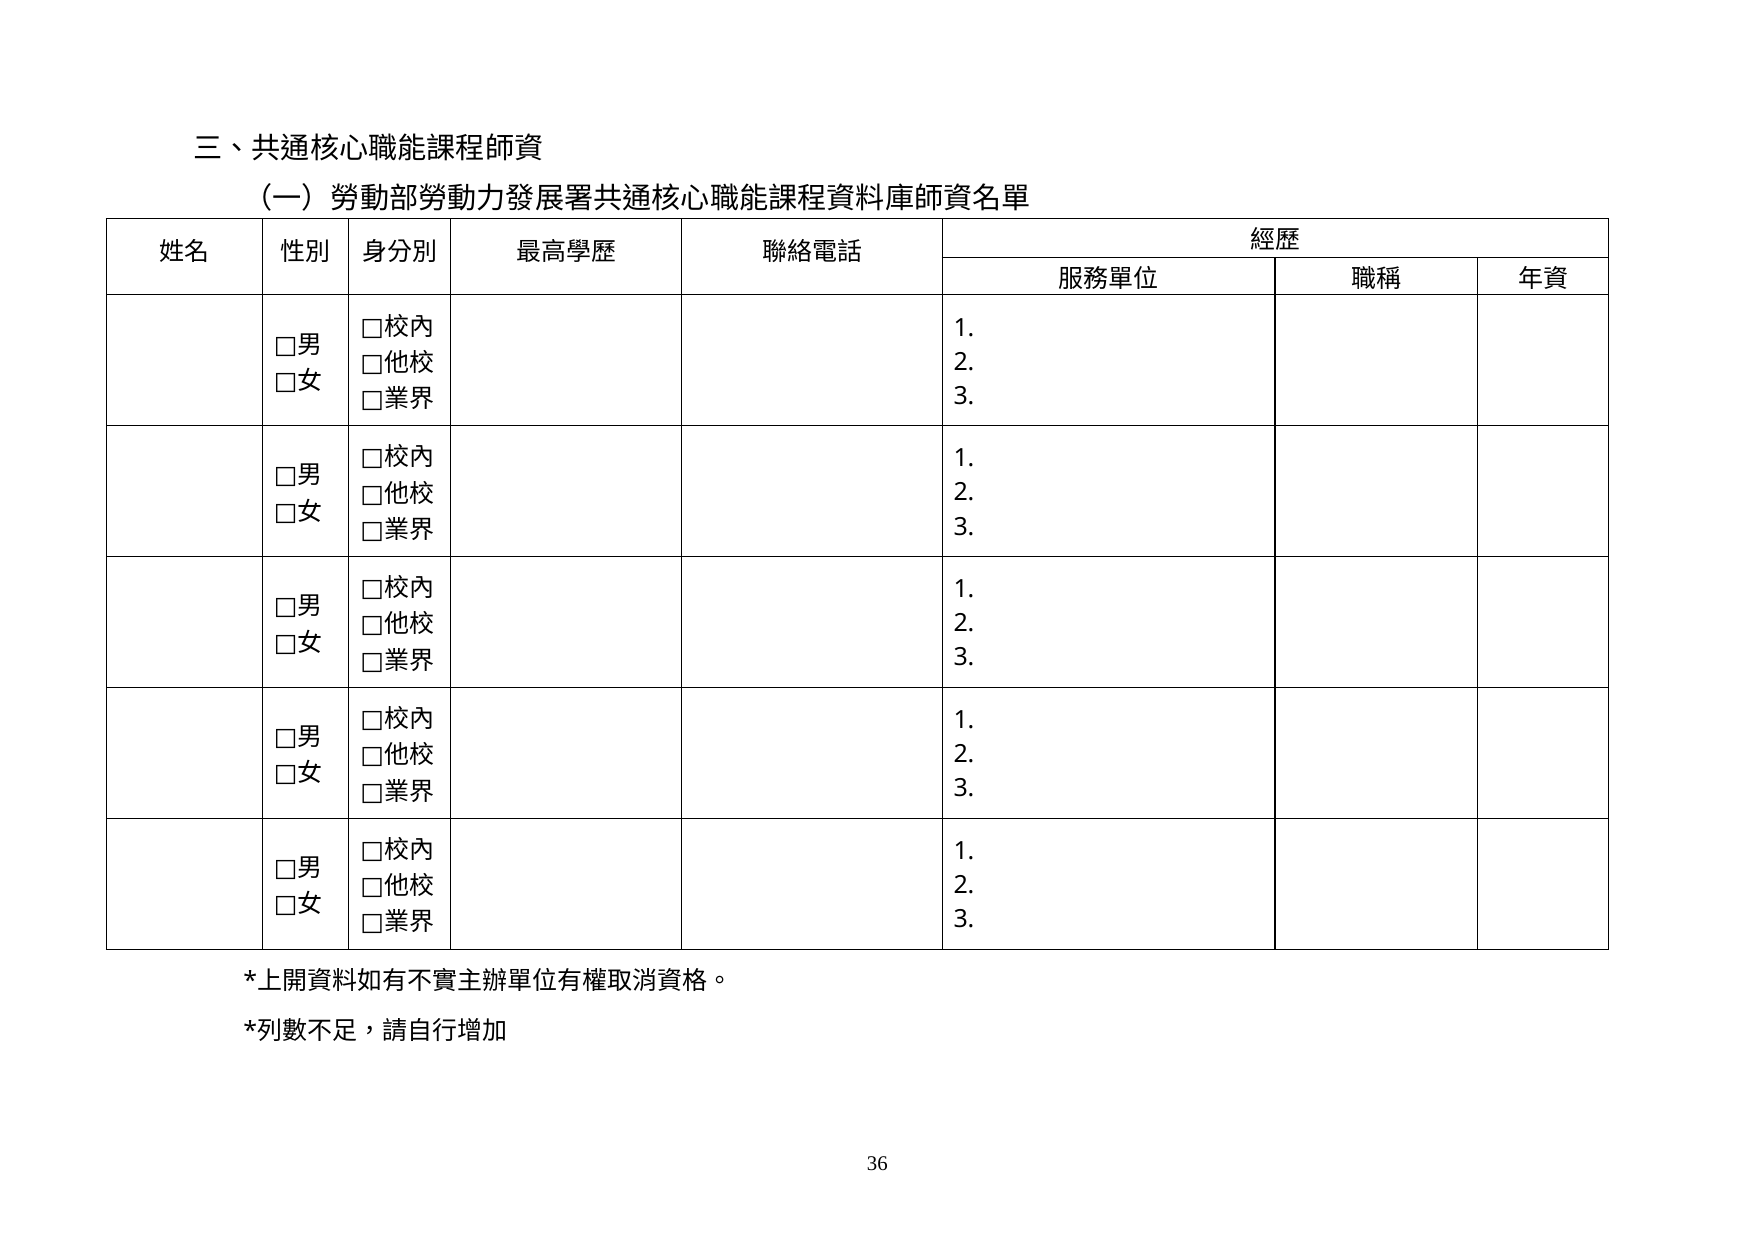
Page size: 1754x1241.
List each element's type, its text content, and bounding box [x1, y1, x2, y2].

table_cell [1276, 426, 1477, 556]
table_header 身分別 [349, 219, 450, 294]
table_cell [107, 557, 262, 687]
table_header 性別 [263, 219, 348, 294]
table_header 經歷 [943, 219, 1608, 257]
table_cell [682, 295, 942, 425]
table_cell [451, 295, 681, 425]
table_cell □校內 □他校 □業界 [349, 819, 450, 948]
table_cell □校內 □他校 □業界 [349, 295, 450, 425]
table_cell [451, 426, 681, 556]
subtitle *上開資料如有不實主辦單位有權取消資格。 [243, 949, 1636, 999]
table_cell [451, 819, 681, 948]
table_cell □校內 □他校 □業界 [349, 557, 450, 687]
table_cell 1. 2. 3. [943, 426, 1274, 556]
table_cell [107, 688, 262, 818]
table_cell [1478, 819, 1608, 948]
table_cell [1276, 688, 1477, 818]
table_cell [682, 688, 942, 818]
table_cell 1. 2. 3. [943, 819, 1274, 948]
table_cell [451, 557, 681, 687]
table_header 聯絡電話 [682, 219, 942, 294]
table_cell [1478, 295, 1608, 425]
subtitle *列數不足，請自行增加 [243, 999, 1636, 1049]
table_cell □男 □女 [263, 688, 348, 818]
table_cell [1478, 688, 1608, 818]
table_header 姓名 [107, 219, 262, 294]
table_cell [682, 426, 942, 556]
table_cell 職稱 [1276, 258, 1477, 294]
subtitle 三、共通核心職能課程師資 [193, 118, 1636, 168]
table_cell □男 □女 [263, 557, 348, 687]
table_cell [1478, 557, 1608, 687]
table_cell □校內 □他校 □業界 [349, 426, 450, 556]
table_header 最高學歷 [451, 219, 681, 294]
subtitle （一）勞動部勞動力發展署共通核心職能課程資料庫師資名單 [243, 168, 1636, 218]
table_cell [682, 819, 942, 948]
table_cell □校內 □他校 □業界 [349, 688, 450, 818]
table_cell 1. 2. 3. [943, 295, 1274, 425]
table_cell [451, 688, 681, 818]
table_cell 年資 [1478, 258, 1608, 294]
table_cell 1. 2. 3. [943, 688, 1274, 818]
table_cell [107, 819, 262, 948]
table_cell 服務單位 [943, 258, 1274, 294]
table_cell □男 □女 [263, 426, 348, 556]
table_cell [107, 426, 262, 556]
table_cell □男 □女 [263, 295, 348, 425]
table_cell □男 □女 [263, 819, 348, 948]
table_cell [107, 295, 262, 425]
table_cell [1276, 295, 1477, 425]
table_cell [1276, 819, 1477, 948]
table_cell [1276, 557, 1477, 687]
table_cell 1. 2. 3. [943, 557, 1274, 687]
table_cell [682, 557, 942, 687]
table_cell [1478, 426, 1608, 556]
